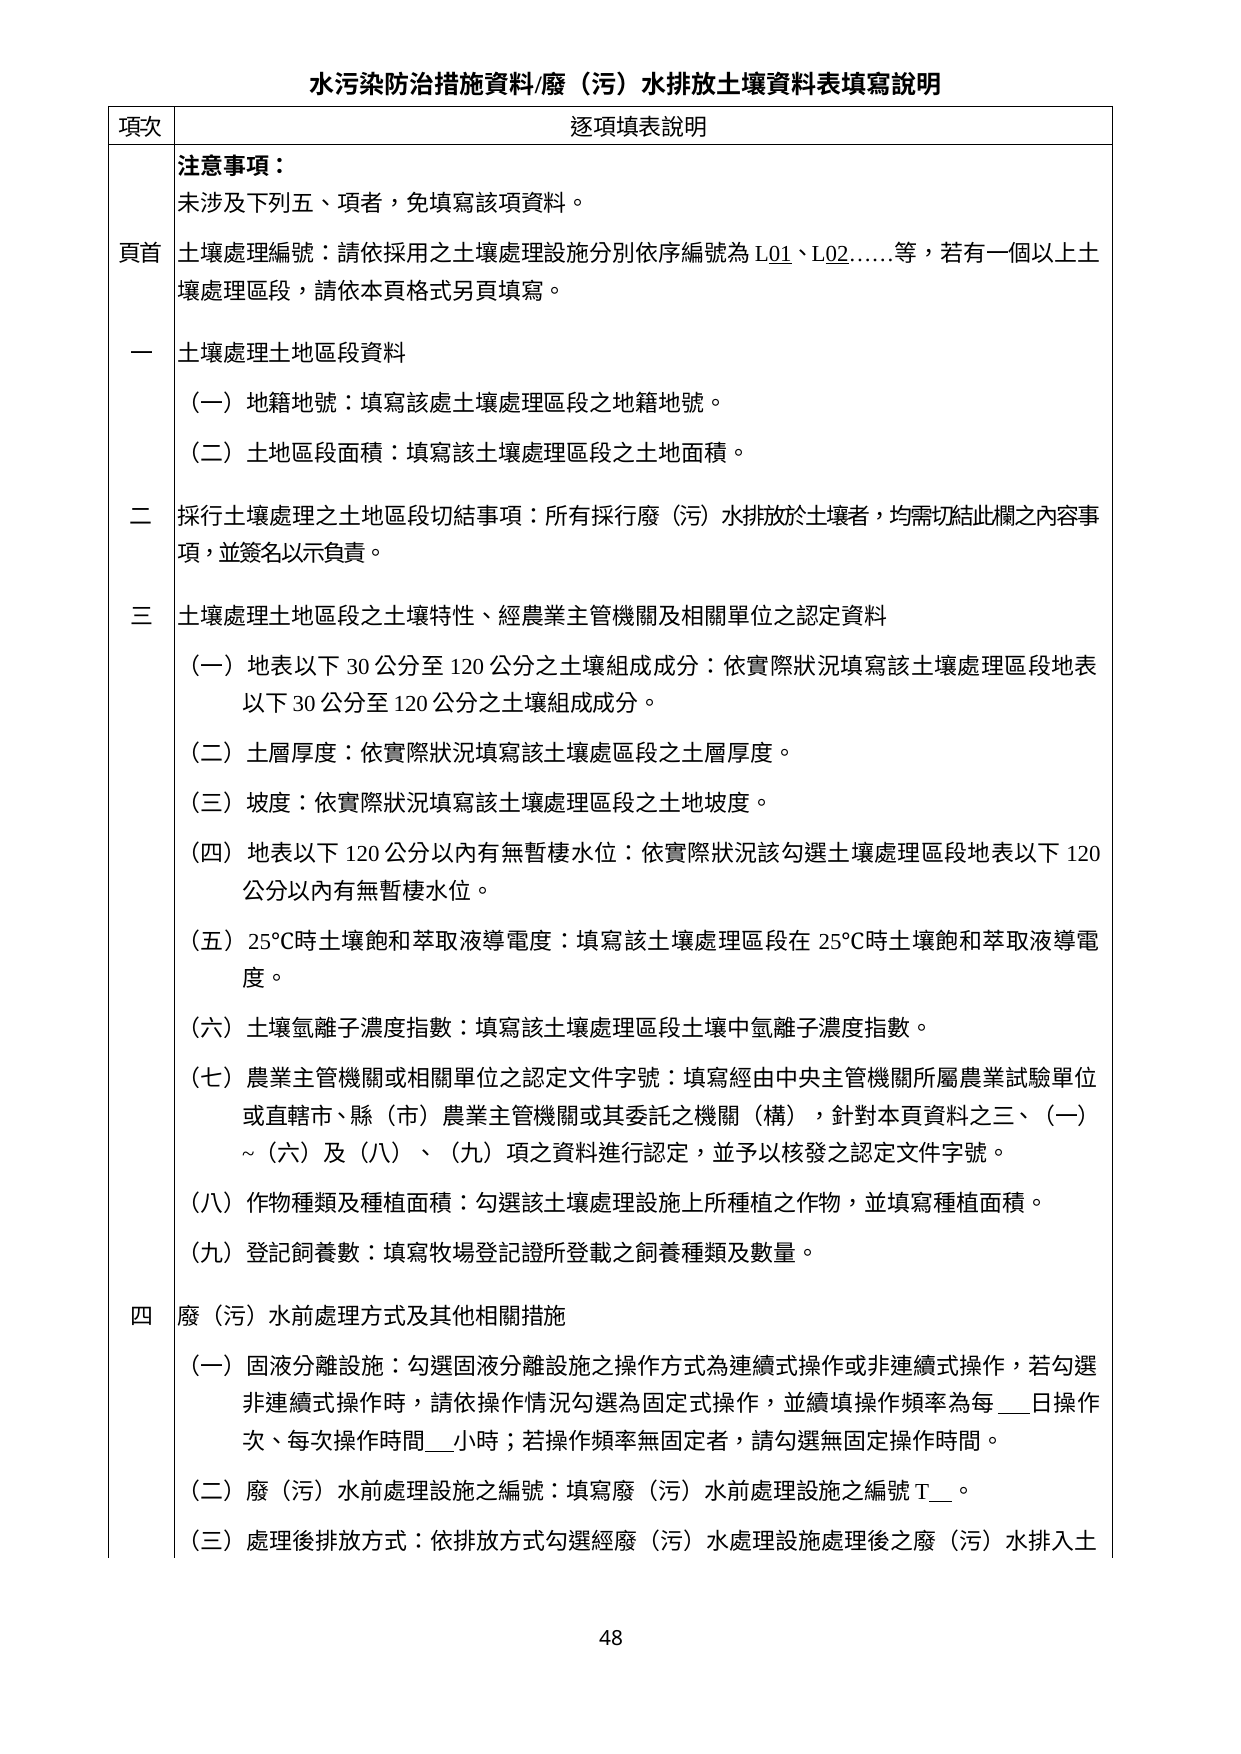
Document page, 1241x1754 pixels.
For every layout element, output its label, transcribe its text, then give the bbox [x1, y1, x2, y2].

table_cell 注意事項： 未涉及下列五、項者，免填寫該項資料。 [175, 145, 1112, 220]
table_cell 土壤處理土地區段之土壤特性、經農業主管機關及相關單位之認定資料 （一）地表以下30公分至120公分之土壤組成成分：依實際狀況填寫該土壤處理區段地表以下30公分至120公分之土壤組成成分。 （二）土層厚度：依實際狀況填寫該土壤處區段之土層厚度。 （三）坡度：依實際狀況填寫該土壤處理區段之土地坡度。 （四）地表以下120公分以內有無暫棲水位：依實際狀況該勾選土壤處理區段地表以下120公分以內有無暫棲水位。 （五）25℃時土壤飽和萃取液導電度：填寫該土壤處理區段在25℃時土壤飽和萃取液導電度。 （六）土壤氫離子濃度指數：填寫該土壤處理區段土壤中氫離子濃度指數。 （七）農業主管機關或相關單位之認定文件字號：填寫經由中央主管機關所屬農業試驗單位或直轄市、縣（市）農業主管機關或其委託之機關（構），針對本頁資料之三、（一）~（六）及（八）、（九）項之資料進行認定，並予以核發之認定文件字號。 （八）作物種類及種植面積：勾選該土壤處理設施上所種植之作物，並填寫種植面積。 （九）登記飼養數：填寫牧場登記證所登載之飼養種類及數量。 [175, 583, 1112, 1283]
table_cell 頁首 [109, 220, 174, 320]
table_cell 採行土壤處理之土地區段切結事項：所有採行廢（污）水排放於土壤者，均需切結此欄之內容事項，並簽名以示負責。 [175, 483, 1112, 583]
table_cell 三 [109, 583, 174, 1283]
table_cell 土壤處理編號：請依採用之土壤處理設施分別依序編號為L01、L02……等，若有一個以上土壤處理區段，請依本頁格式另頁填寫。 [175, 220, 1112, 320]
table_cell 土壤處理土地區段資料 （一）地籍地號：填寫該處土壤處理區段之地籍地號。 （二）土地區段面積：填寫該土壤處理區段之土地面積。 [175, 320, 1112, 483]
table_cell 一 [109, 320, 174, 483]
table_cell 四 [109, 1283, 174, 1558]
table_cell 二 [109, 483, 174, 583]
table_cell [109, 145, 174, 220]
text 水污染防治措施資料/廢（污）水排放土壤資料表填寫說明 [198, 64, 1053, 102]
table_header 逐項填表說明 [175, 107, 1112, 144]
table_header 項次 [109, 107, 174, 144]
table_cell 廢（污）水前處理方式及其他相關措施 （一）固液分離設施：勾選固液分離設施之操作方式為連續式操作或非連續式操作，若勾選非連續式操作時，請依操作情況勾選為固定式操作，並續填操作頻率為每 日操作 次、每次操作時間 小時；若操作頻率無固定者，請勾選無固定操作時間。 （二）廢（污）水前處理設施之編號：填寫廢（污）水前處理設施之編號T 。 （三）處理後排放方式：依排放方式勾選經廢（污）水處理設施處理後之廢（污）水排入土 [175, 1283, 1112, 1558]
